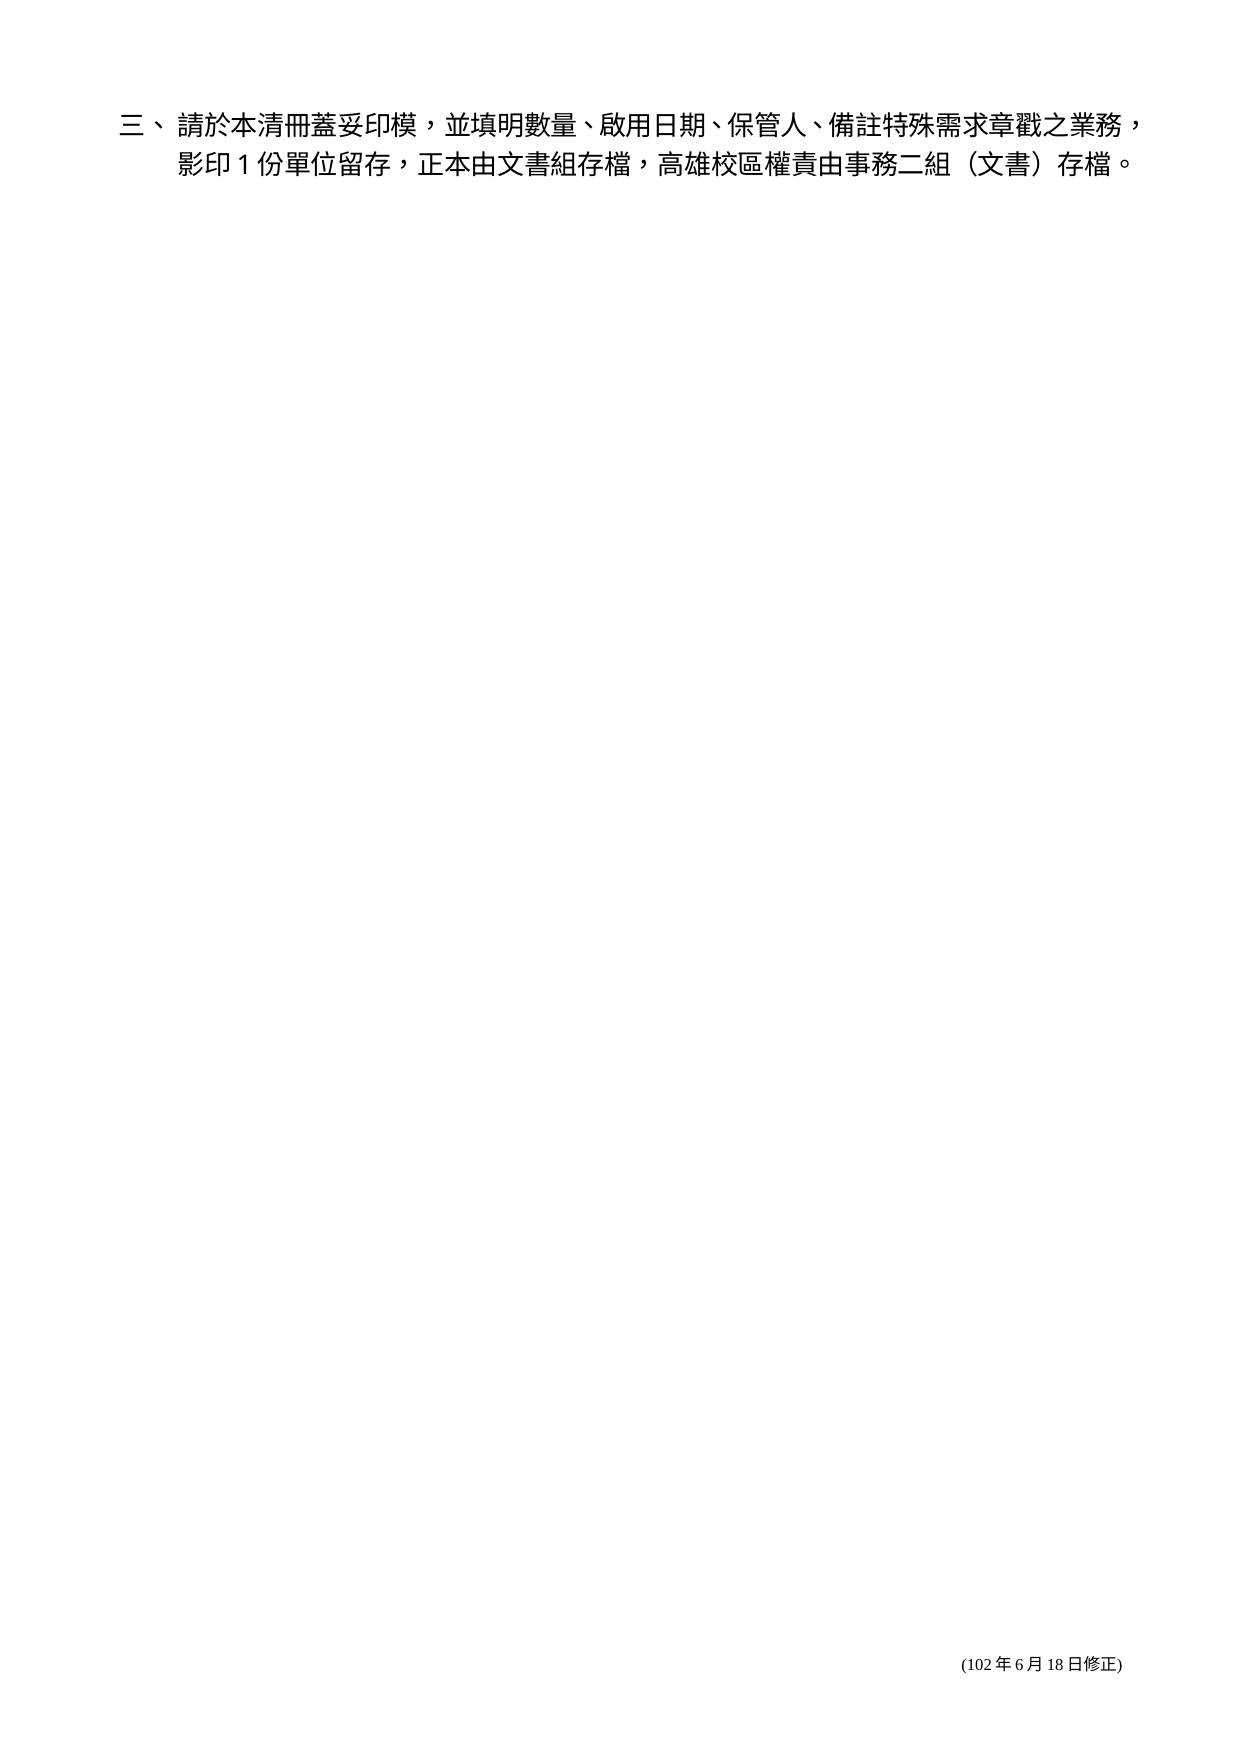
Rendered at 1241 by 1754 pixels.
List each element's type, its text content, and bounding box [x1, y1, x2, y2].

list 請於本清冊蓋妥印模，並填明數量、啟用日期、保管人、備註特殊需求章戳之業務，影印1份單位留存，正本由文書組存檔，高雄校區權責由事務二組（文書）存檔。 [118, 104, 1122, 183]
